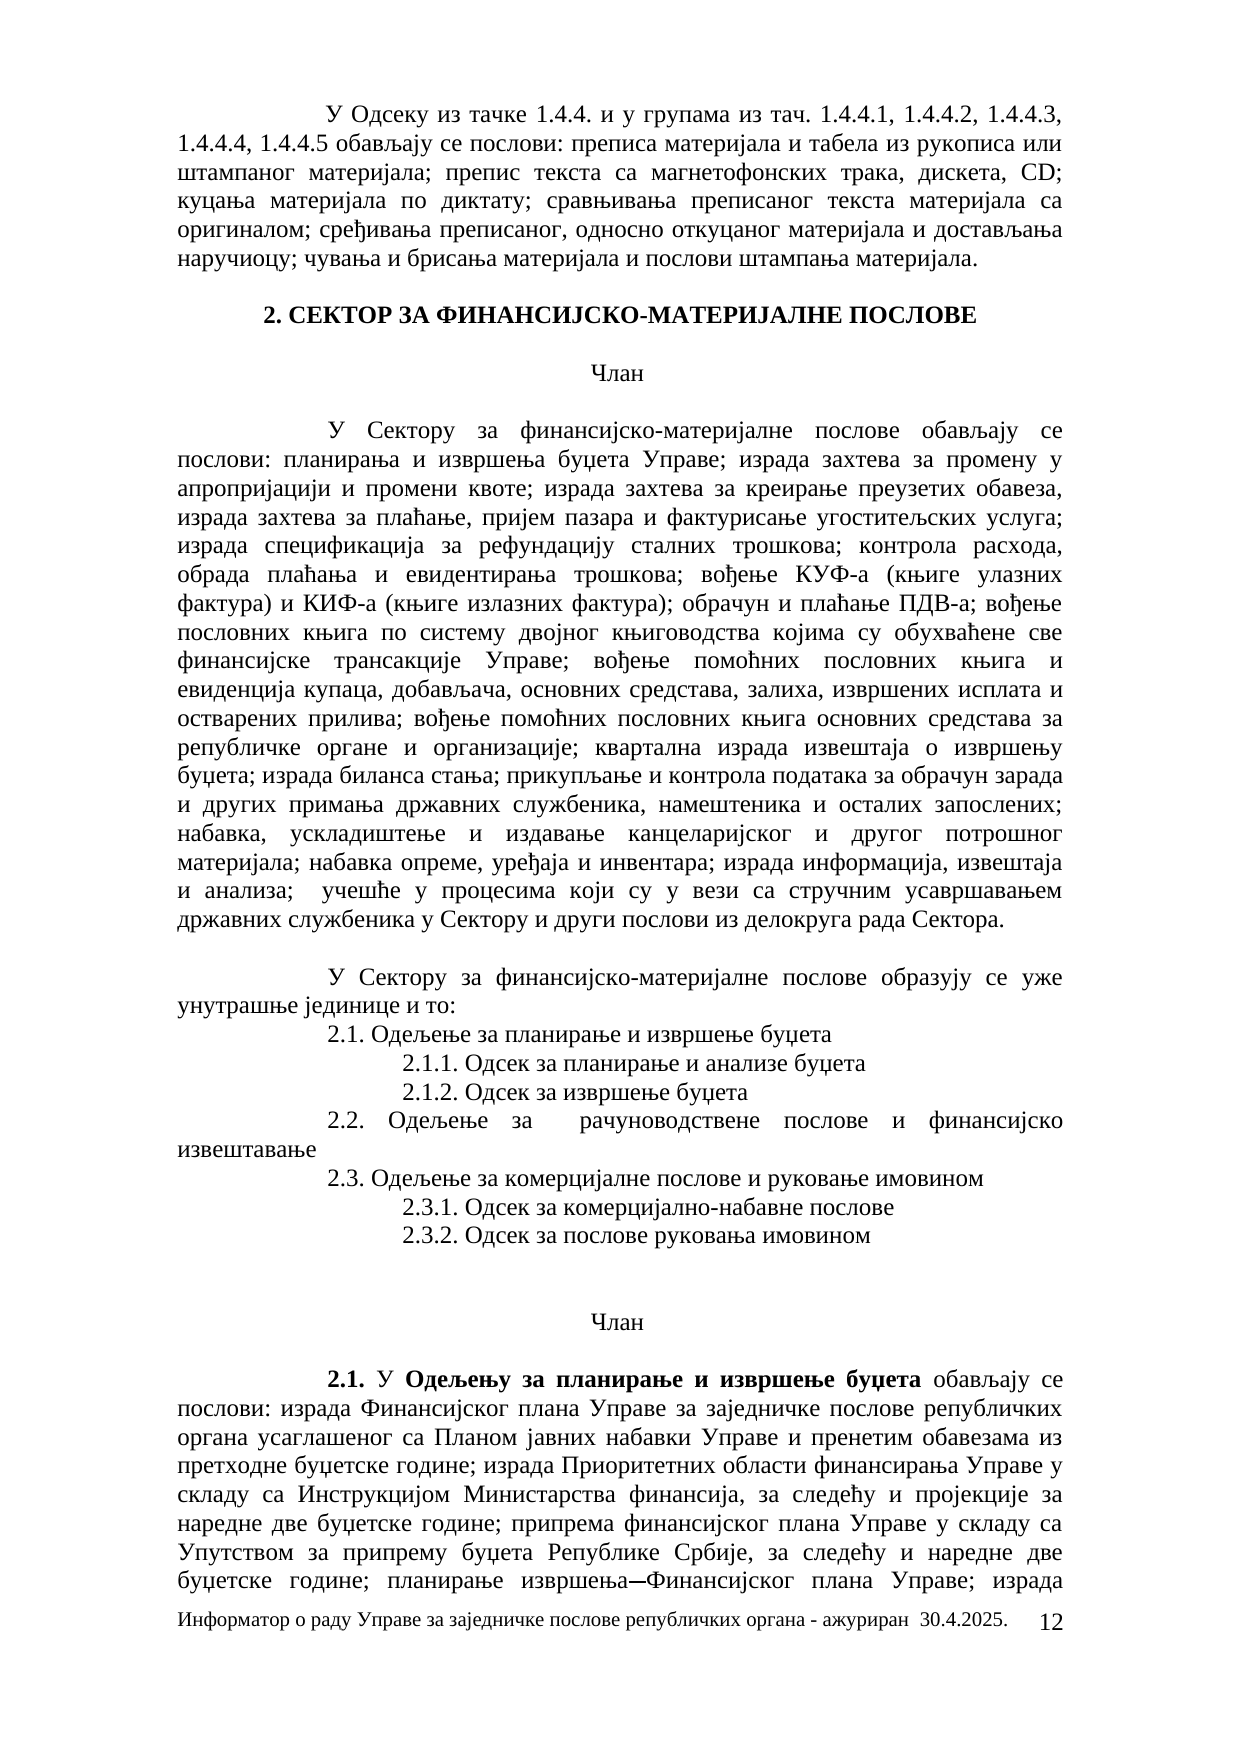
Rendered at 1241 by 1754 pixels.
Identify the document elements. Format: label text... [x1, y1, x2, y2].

text 2. СЕКТОР ЗА ФИНАНСИЈСКО-МАТЕРИЈАЛНЕ ПОСЛОВЕ [177, 301, 1063, 329]
text 2.1.2. Одсeк за извршење буџета [177, 1077, 1063, 1106]
text 2.3.1. Одсек за комерцијално-набавне послове [177, 1192, 1063, 1221]
text Члан [177, 358, 1063, 387]
text У Сектору за финансијско-материјалне послове обављају се послови: планирања и извршења буџета Управе; израда захтева за промену у апропријацији и промени квоте; израда захтева за креирање преузетих обавеза, израда захтева за плаћање, пријем пазара и фактурисање угоститељских услуга; израда спецификација за рефундацију сталних трошкова; контрола расхода, обрада плаћања и евидентирања трошкова; вођење КУФ-а (књиге улазних фактура) и КИФ-а (књиге излазних фактура); обрачун и плаћање ПДВ-а; вођење пословних књига по систему двојног књиговодства којима су обухваћене све финансијске трансакције Управе; вођење помоћних пословних књига и евиденција купаца, добављача, основних средстава, залиха, извршених исплата и остварених прилива; вођење помоћних пословних књига основних средстава за републичке органе и организације; квартална израда извештаја о извршењу буџета; израда биланса стања; прикупљање и контрола података за обрачун зарада и других примања државних службеника, намештеника и осталих запослених; набавка, ускладиштење и издавање канцеларијског и другог потрошног материјала; набавка опреме, уређаја и инвентара; израда информација, извештаја и анализа; учешће у процесима који су у вези са стручним усавршавањем државних службеника у Сектору и други послови из делокруга рада Сектора. [177, 416, 1063, 933]
text 2.3.2. Одсек за послове руковања имовином [177, 1221, 1063, 1249]
text 2.1.1. Одсек за планирање и анализе буџета [177, 1048, 1063, 1077]
text Члан [177, 1307, 1063, 1336]
text 2.3. Одељење за комерцијалне послове и руковање имовином [177, 1163, 1063, 1192]
text У Сектору за финансијско-материјалне послове образују се уже унутрашње јединице и то: [177, 962, 1063, 1019]
text У Одсеку из тачке 1.4.4. и у групама из тач. 1.4.4.1, 1.4.4.2, 1.4.4.3, 1.4.4.4, 1.4.4.5 обављају се послови: преписа материјала и табела из рукописа или штампаног материјала; препис текста са магнетофонских трака, дискета, CD; куцања материјала по диктату; сравњивања преписаног текста материјала са оригиналом; сређивања преписаног, односно откуцаног материјала и достављања наручиоцу; чувања и брисања материјала и послови штампања материјала. [177, 99, 1063, 272]
text 2.1. Одељење за планирање и извршење буџета [177, 1019, 1063, 1048]
text 2.2. Одељење за рачуноводствене послове и финансијско извештавање [177, 1106, 1063, 1163]
text 2.1. У Одељењу за планирање и извршење буџета обављају се послови: израда Финансијског плана Управе за заједничке послове републичких органа усаглашеног са Планом јавних набавки Управе и пренетим обавезама из претходне буџетске године; израда Приоритетних области финансирања Управе у складу са Инструкцијом Министарства финансија, за следећу и пројекције за наредне две буџетске године; припрема финансијског плана Управе у складу са Упутством за припрему буџета Републике Србије, за следећу и наредне две буџетске године; планирање извршења Финансијског плана Управе; израда [177, 1364, 1063, 1594]
